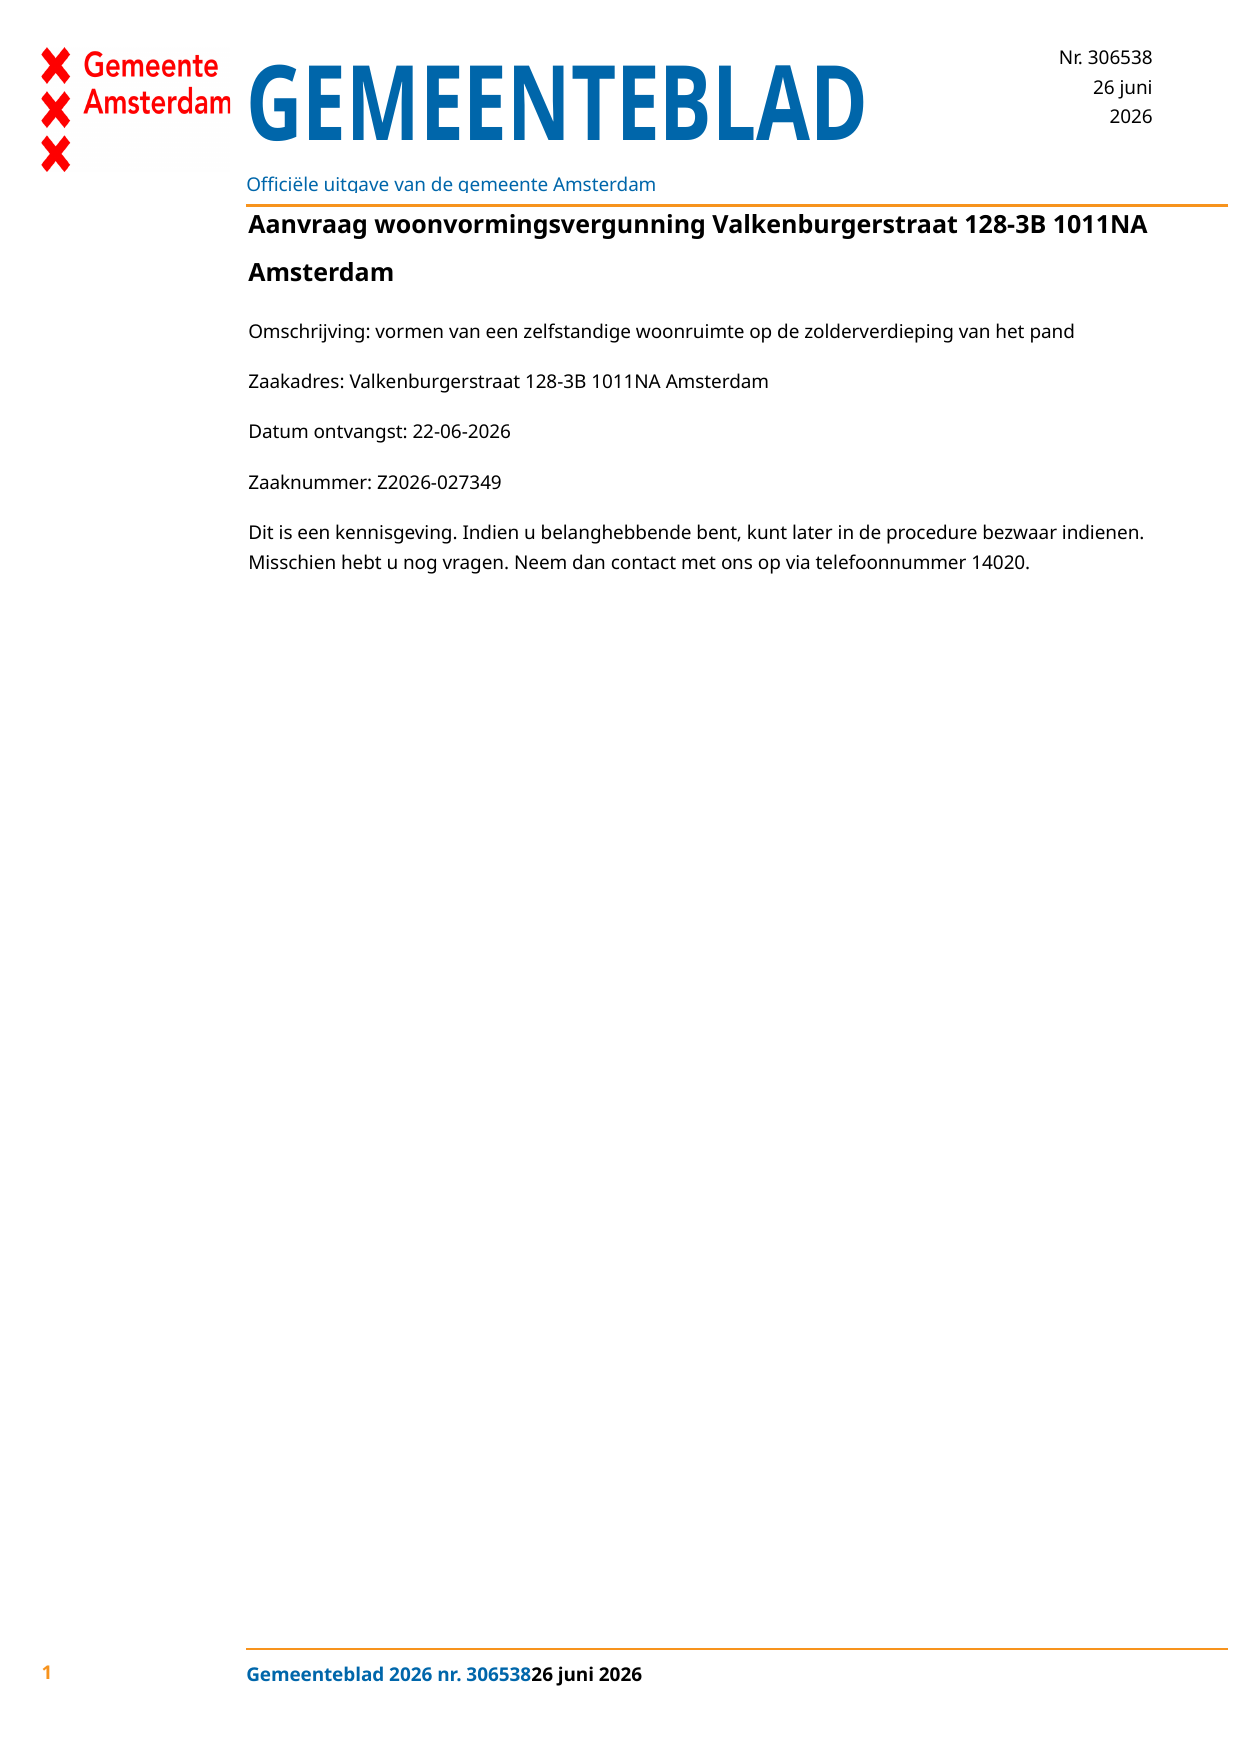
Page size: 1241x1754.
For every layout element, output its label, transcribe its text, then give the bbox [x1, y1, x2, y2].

text Zaaknummer: Z2026-027349 [248, 469, 1152, 495]
text Zaakadres: Valkenburgerstraat 128-3B 1011NA Amsterdam [248, 368, 1152, 394]
text Omschrijving: vormen van een zelfstandige woonruimte op de zolderverdieping van het pand [248, 318, 1152, 344]
text Dit is een kennisgeving. Indien u belanghebbende bent, kunt later in de procedure bezwaar indienen. Misschien hebt u nog vragen. Neem dan contact met ons op via telefoonnummer 14020. [248, 519, 1152, 575]
text Datum ontvangst: 22-06-2026 [248, 419, 1152, 444]
text Aanvraag woonvormingsvergunning Valkenburgerstraat 128-3B 1011NA Amsterdam [248, 207, 1152, 288]
picture [41, 47, 231, 172]
